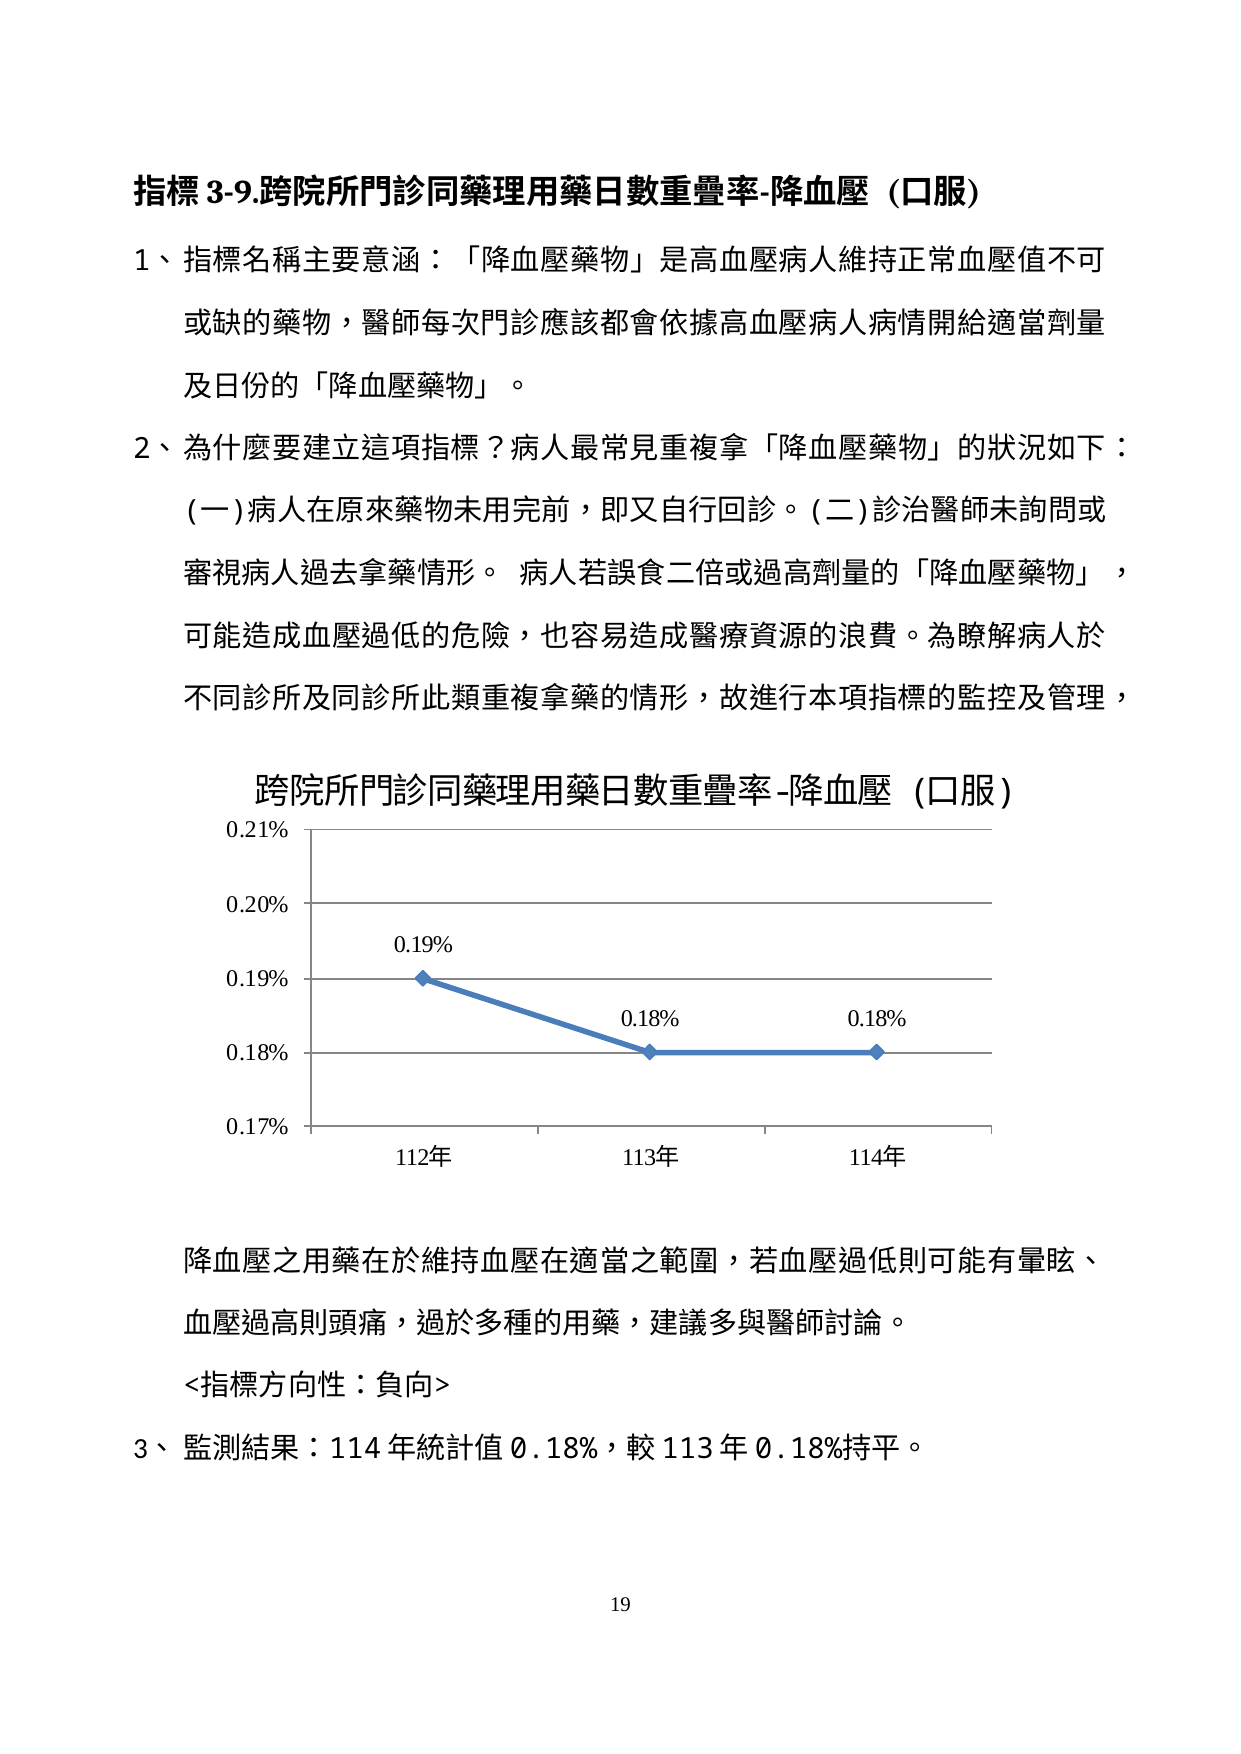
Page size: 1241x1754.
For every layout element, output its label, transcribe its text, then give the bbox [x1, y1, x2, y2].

list 監測結果：114年統計值0.18%，較113年0.18%持平。 [133, 1404, 1107, 1467]
list 為什麼要建立這項指標？病人最常見重複拿「降血壓藥物」的狀況如下：(一)病人在原來藥物未用完前，即又自行回診。(二)診治醫師未詢問或審視病人過去拿藥情形。 病人若誤食二倍或過高劑量的「降血壓藥物」，可能造成血壓過低的危險，也容易造成醫療資源的浪費。為瞭解病人於不同診所及同診所此類重複拿藥的情形，故進行本項指標的監控及管理，降血壓之用藥在於維持血壓在適當之範圍，若血壓過低則可能有暈眩、血壓過高則頭痛，過於多種的用藥，建議多與醫師討論。 [133, 404, 1107, 1342]
text <指標方向性：負向> [183, 1342, 1107, 1404]
list 指標名稱主要意涵：「降血壓藥物」是高血壓病人維持正常血壓值不可或缺的藥物，醫師每次門診應該都會依據高血壓病人病情開給適當劑量及日份的「降血壓藥物」。 [133, 217, 1107, 404]
subtitle 指標3-9.跨院所門診同藥理用藥日數重疊率-降血壓 (口服) [133, 148, 1109, 210]
